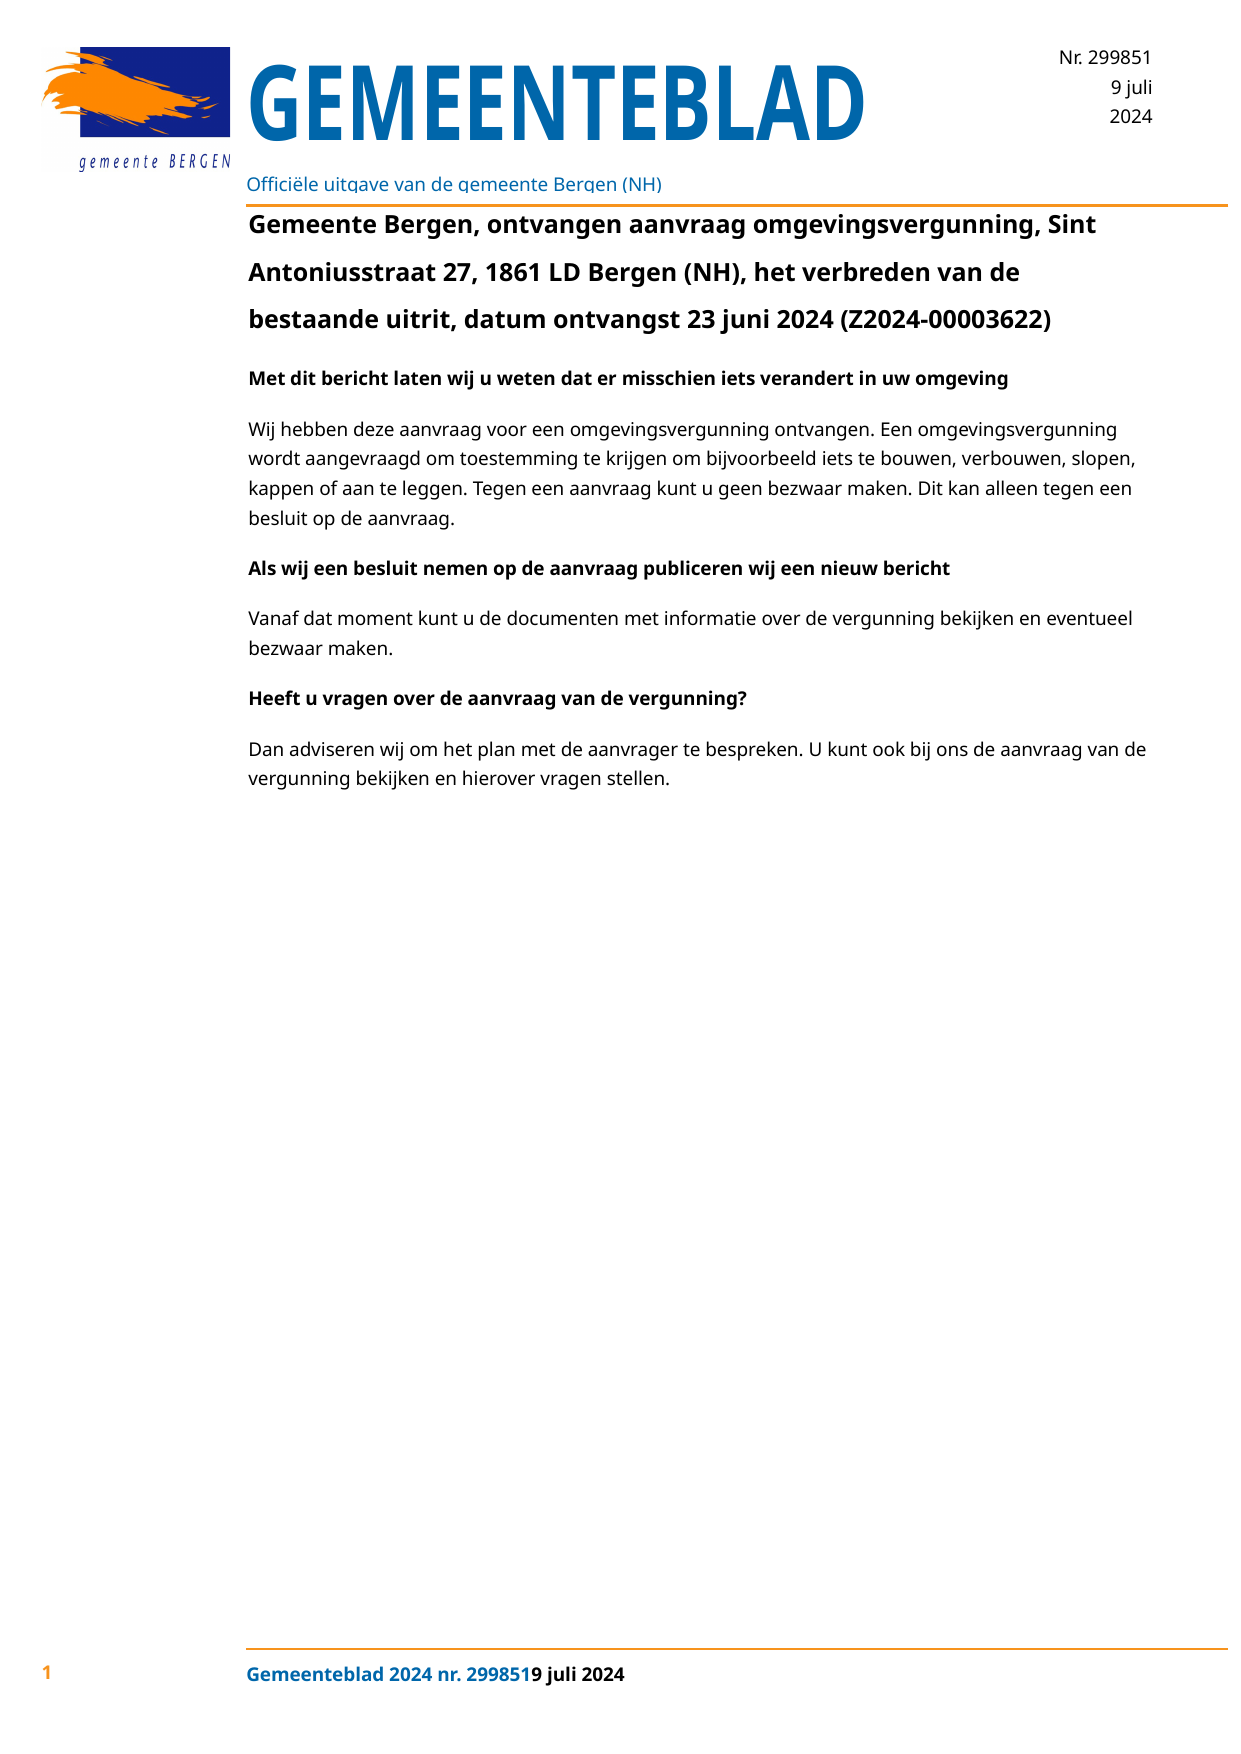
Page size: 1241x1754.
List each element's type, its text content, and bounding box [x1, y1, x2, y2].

text Met dit bericht laten wij u weten dat er misschien iets verandert in uw omgeving [248, 366, 1152, 391]
text Vanaf dat moment kunt u de documenten met informatie over de vergunning bekijken en eventueel bezwaar maken. [248, 606, 1152, 661]
text Dan adviseren wij om het plan met de aanvrager te bespreken. U kunt ook bij ons de aanvraag van de vergunning bekijken en hierover vragen stellen. [248, 736, 1152, 791]
text Wij hebben deze aanvraag voor een omgevingsvergunning ontvangen. Een omgevingsvergunning wordt aangevraagd om toestemming te krijgen om bijvoorbeeld iets te bouwen, verbouwen, slopen, kappen of aan te leggen. Tegen een aanvraag kunt u geen bezwaar maken. Dit kan alleen tegen een besluit op de aanvraag. [248, 416, 1152, 530]
text Heeft u vragen over de aanvraag van de vergunning? [248, 686, 1152, 711]
text Gemeente Bergen, ontvangen aanvraag omgevingsvergunning, Sint Antoniusstraat 27, 1861 LD Bergen (NH), het verbreden van de bestaande uitrit, datum ontvangst 23 juni 2024 (Z2024-00003622) [248, 207, 1152, 336]
picture [41, 47, 231, 172]
text Als wij een besluit nemen op de aanvraag publiceren wij een nieuw bericht [248, 555, 1152, 581]
